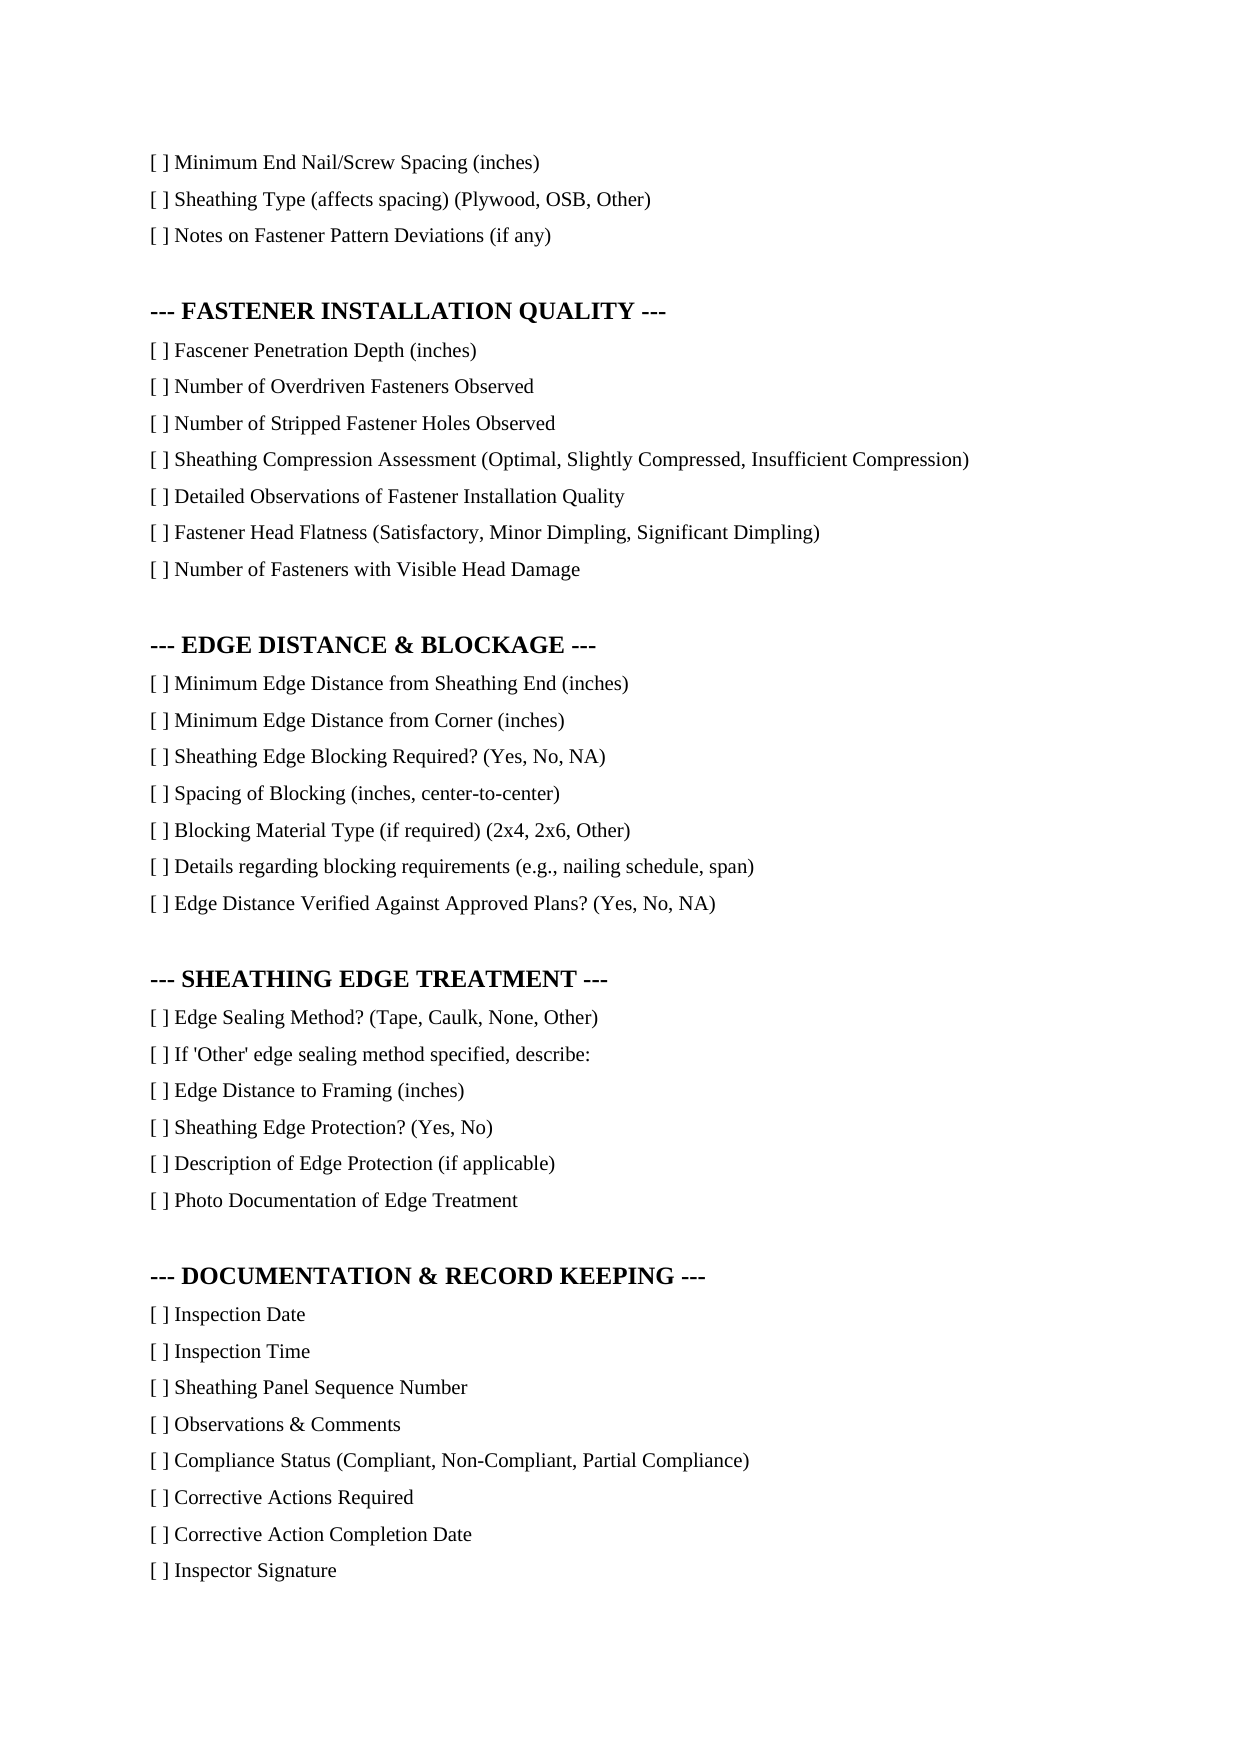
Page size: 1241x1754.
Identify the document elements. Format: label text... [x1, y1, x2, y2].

text [ ] Corrective Actions Required [150, 1485, 1090, 1509]
text [ ] Sheathing Compression Assessment (Optimal, Slightly Compressed, Insufficient Compression) [150, 447, 1090, 471]
text [ ] Minimum End Nail/Screw Spacing (inches) [150, 150, 1090, 174]
text [ ] Blocking Material Type (if required) (2x4, 2x6, Other) [150, 817, 1090, 842]
text [ ] Sheathing Panel Sequence Number [150, 1375, 1090, 1399]
text [ ] Sheathing Type (affects spacing) (Plywood, OSB, Other) [150, 187, 1090, 211]
text [ ] Details regarding blocking requirements (e.g., nailing schedule, span) [150, 854, 1090, 878]
text [ ] Sheathing Edge Blocking Required? (Yes, No, NA) [150, 744, 1090, 768]
text [ ] Photo Documentation of Edge Treatment [150, 1188, 1090, 1212]
text [ ] Inspection Time [150, 1339, 1090, 1363]
text [ ] Corrective Action Completion Date [150, 1522, 1090, 1546]
text [ ] Fastener Head Flatness (Satisfactory, Minor Dimpling, Significant Dimpling) [150, 520, 1090, 544]
text [ ] Minimum Edge Distance from Corner (inches) [150, 708, 1090, 732]
text [ ] Inspector Signature [150, 1558, 1090, 1582]
text --- DOCUMENTATION & RECORD KEEPING --- [150, 1261, 1090, 1290]
text [ ] Number of Stripped Fastener Holes Observed [150, 411, 1090, 435]
text [ ] Edge Sealing Method? (Tape, Caulk, None, Other) [150, 1005, 1090, 1029]
text [ ] Notes on Fastener Pattern Deviations (if any) [150, 223, 1090, 247]
text [ ] Detailed Observations of Fastener Installation Quality [150, 484, 1090, 508]
text [ ] Inspection Date [150, 1302, 1090, 1326]
text [ ] Edge Distance Verified Against Approved Plans? (Yes, No, NA) [150, 891, 1090, 915]
text [ ] Observations & Comments [150, 1412, 1090, 1436]
text [ ] Description of Edge Protection (if applicable) [150, 1151, 1090, 1175]
text --- EDGE DISTANCE & BLOCKAGE --- [150, 630, 1090, 659]
text [ ] If 'Other' edge sealing method specified, describe: [150, 1042, 1090, 1066]
text [ ] Number of Overdriven Fasteners Observed [150, 374, 1090, 398]
text [ ] Edge Distance to Framing (inches) [150, 1078, 1090, 1102]
text [ ] Number of Fasteners with Visible Head Damage [150, 557, 1090, 581]
text --- FASTENER INSTALLATION QUALITY --- [150, 296, 1090, 325]
text --- SHEATHING EDGE TREATMENT --- [150, 964, 1090, 992]
text [ ] Spacing of Blocking (inches, center-to-center) [150, 781, 1090, 805]
text [ ] Minimum Edge Distance from Sheathing End (inches) [150, 671, 1090, 695]
text [ ] Compliance Status (Compliant, Non-Compliant, Partial Compliance) [150, 1448, 1090, 1472]
text [ ] Sheathing Edge Protection? (Yes, No) [150, 1115, 1090, 1139]
text [ ] Fascener Penetration Depth (inches) [150, 337, 1090, 362]
